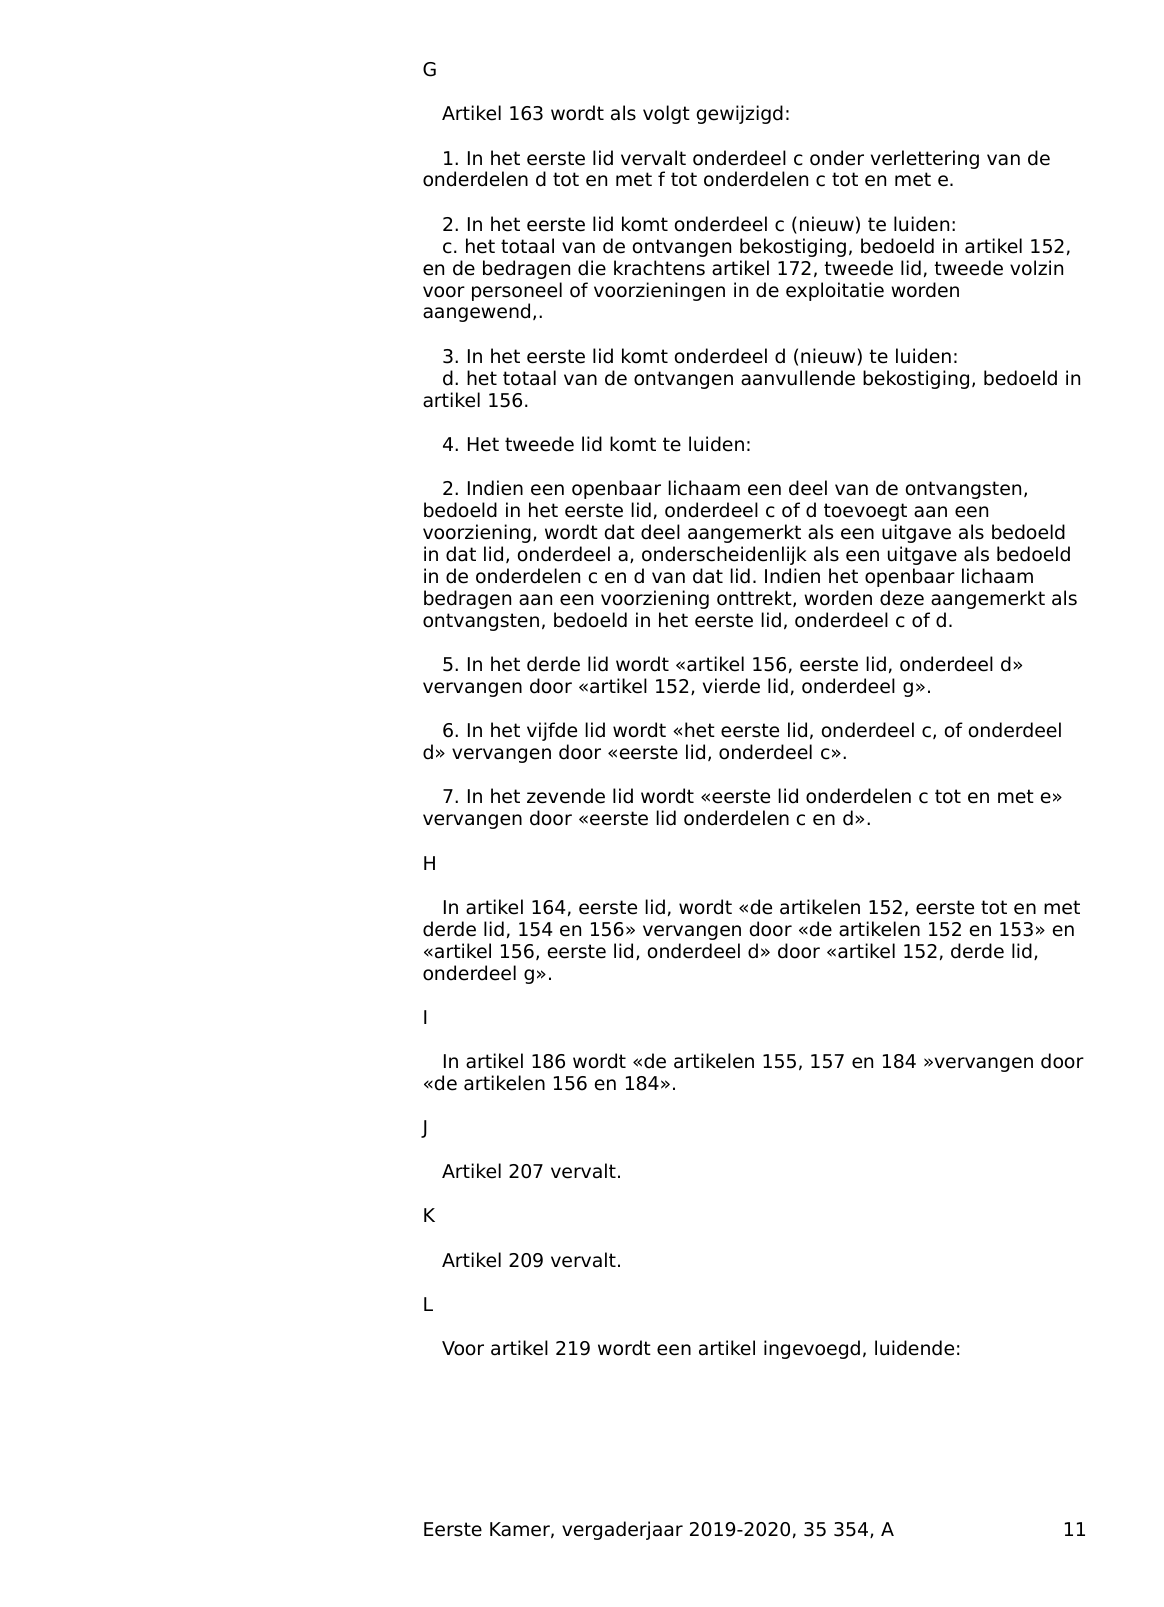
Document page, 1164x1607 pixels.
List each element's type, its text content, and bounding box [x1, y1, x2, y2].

text In artikel 164, eerste lid, wordt «de artikelen 152, eerste tot en met derde lid, 154 en 156» vervangen door «de artikelen 152 en 153» en «artikel 156, eerste lid, onderdeel d» door «artikel 152, derde lid, onderdeel g». [422, 897, 1087, 984]
text I [422, 1007, 1087, 1029]
text 5. In het derde lid wordt «artikel 156, eerste lid, onderdeel d» vervangen door «artikel 152, vierde lid, onderdeel g». [422, 654, 1087, 698]
text G [422, 59, 1087, 81]
text 6. In het vijfde lid wordt «het eerste lid, onderdeel c, of onderdeel d» vervangen door «eerste lid, onderdeel c». [422, 720, 1087, 764]
text Artikel 207 vervalt. [422, 1161, 1087, 1183]
text K [422, 1205, 1087, 1227]
text c. het totaal van de ontvangen bekostiging, bedoeld in artikel 152, en de bedragen die krachtens artikel 172, tweede lid, tweede volzin voor personeel of voorzieningen in de exploitatie worden aangewend,. [422, 236, 1087, 323]
text J [422, 1117, 1087, 1139]
text Artikel 209 vervalt. [422, 1249, 1087, 1271]
text In artikel 186 wordt «de artikelen 155, 157 en 184 »vervangen door «de artikelen 156 en 184». [422, 1051, 1087, 1095]
text 2. In het eerste lid komt onderdeel c (nieuw) te luiden: [422, 213, 1087, 236]
text d. het totaal van de ontvangen aanvullende bekostiging, bedoeld in artikel 156. [422, 368, 1087, 412]
text L [422, 1294, 1087, 1316]
text 7. In het zevende lid wordt «eerste lid onderdelen c tot en met e» vervangen door «eerste lid onderdelen c en d». [422, 786, 1087, 830]
text H [422, 852, 1087, 874]
text 2. Indien een openbaar lichaam een deel van de ontvangsten, bedoeld in het eerste lid, onderdeel c of d toevoegt aan een voorziening, wordt dat deel aangemerkt als een uitgave als bedoeld in dat lid, onderdeel a, onderscheidenlijk als een uitgave als bedoeld in de onderdelen c en d van dat lid. Indien het openbaar lichaam bedragen aan een voorziening onttrekt, worden deze aangemerkt als ontvangsten, bedoeld in het eerste lid, onderdeel c of d. [422, 478, 1087, 632]
text Voor artikel 219 wordt een artikel ingevoegd, luidende: [422, 1338, 1087, 1360]
text 1. In het eerste lid vervalt onderdeel c onder verlettering van de onderdelen d tot en met f tot onderdelen c tot en met e. [422, 147, 1087, 191]
text 3. In het eerste lid komt onderdeel d (nieuw) te luiden: [422, 346, 1087, 368]
text Artikel 163 wordt als volgt gewijzigd: [422, 103, 1087, 125]
text 4. Het tweede lid komt te luiden: [422, 434, 1087, 456]
